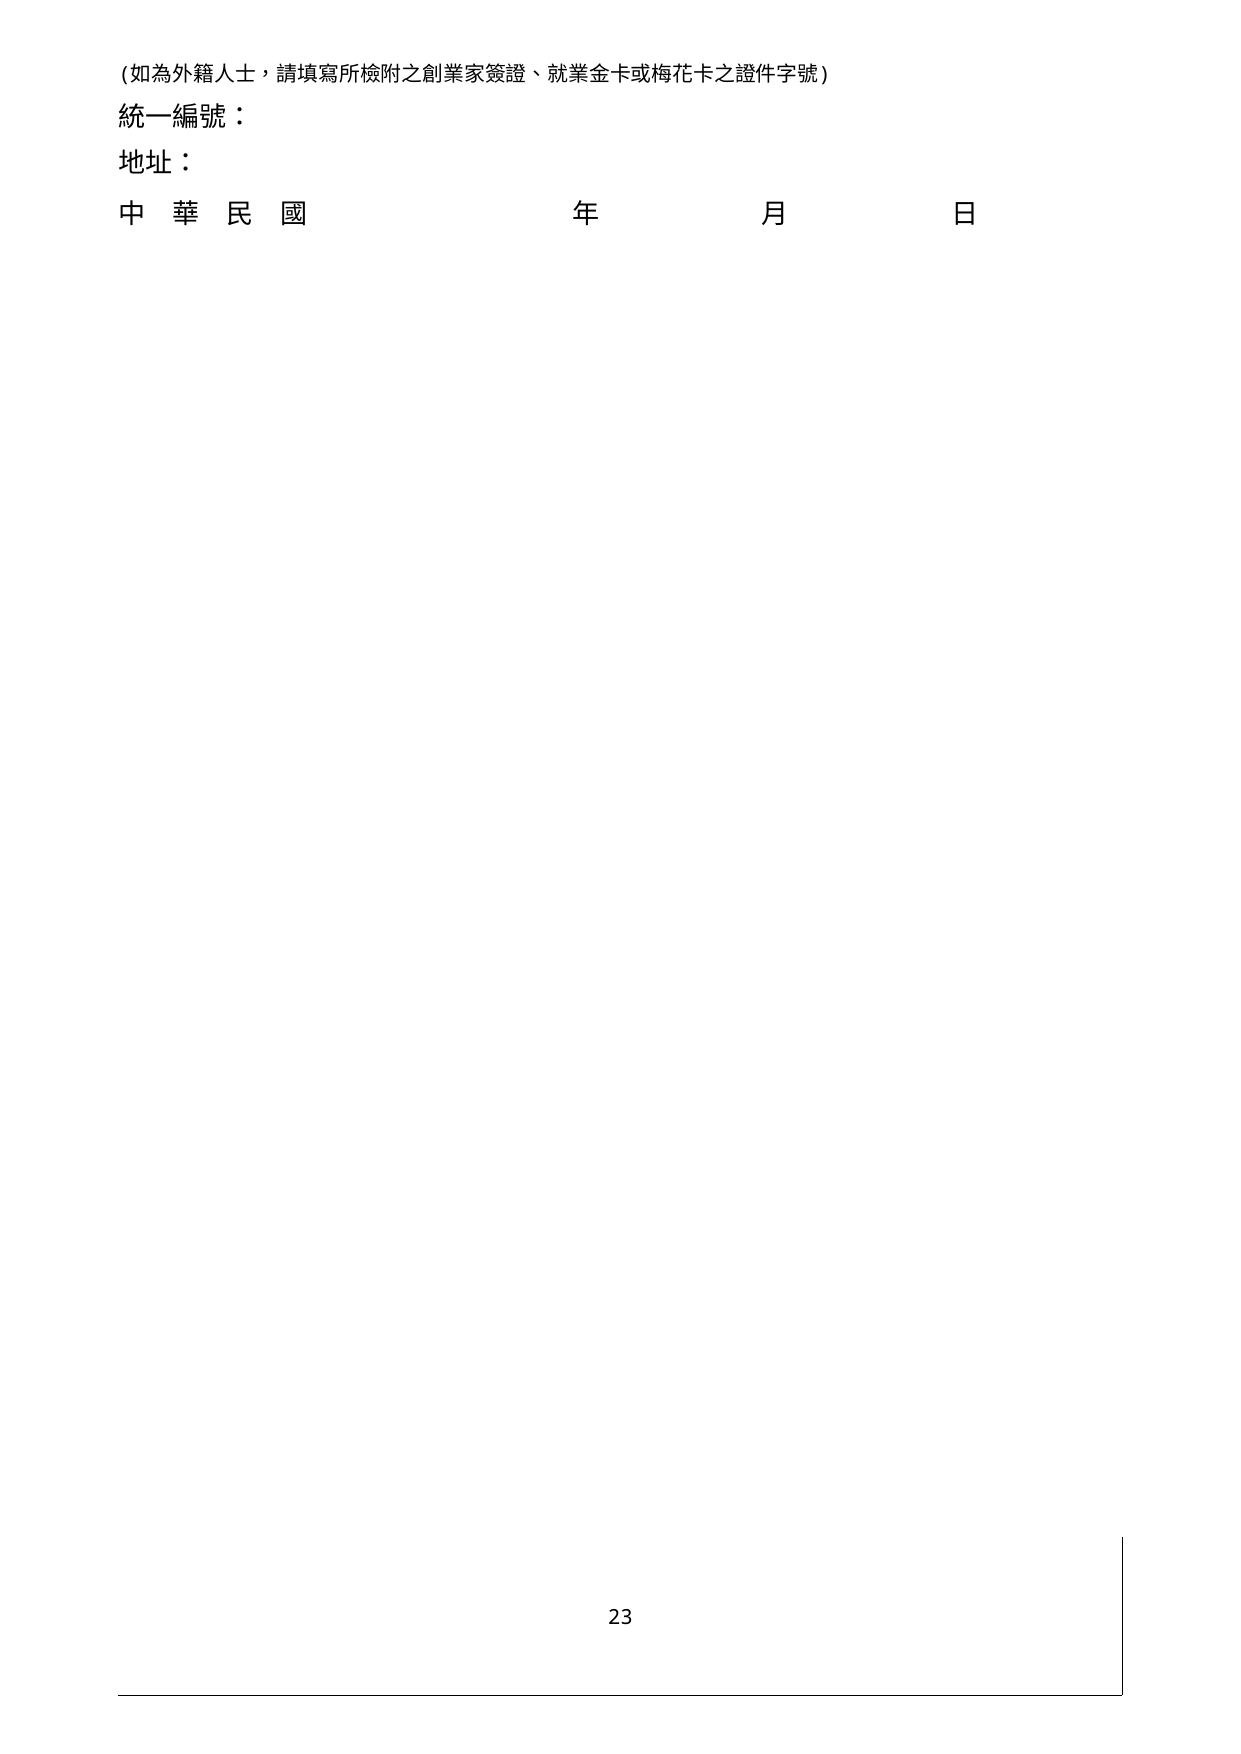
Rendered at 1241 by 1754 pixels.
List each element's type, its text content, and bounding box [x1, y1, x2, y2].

text 中 華 民 國 年 月 日 [118, 187, 1122, 233]
text 統一編號： [118, 90, 1122, 136]
text 地址： [118, 136, 1122, 182]
text (如為外籍人士，請填寫所檢附之創業家簽證、就業金卡或梅花卡之證件字號) [118, 44, 1122, 90]
